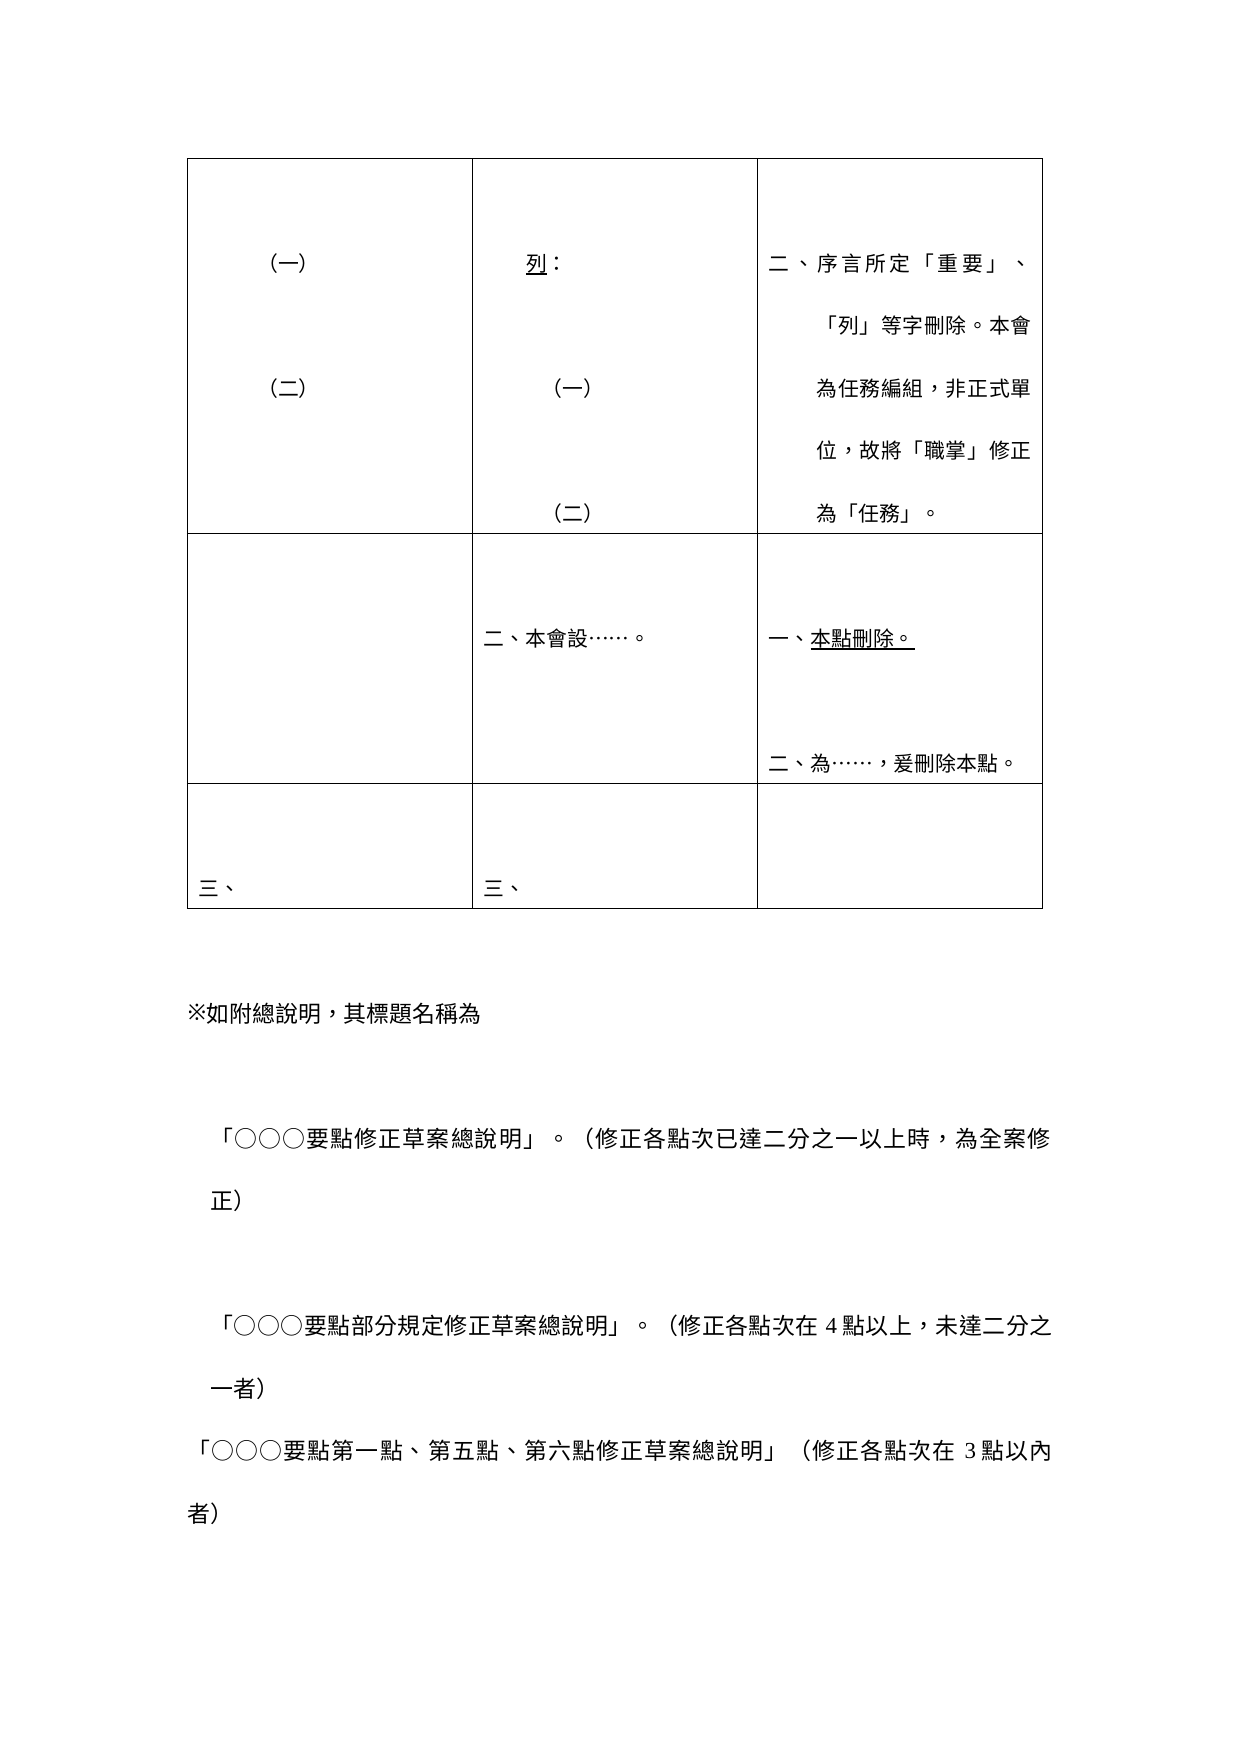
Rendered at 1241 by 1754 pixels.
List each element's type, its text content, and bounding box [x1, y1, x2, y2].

table_cell [188, 534, 472, 783]
table_cell 列： （一） （二） [473, 159, 757, 533]
table_cell 二、本會設……。 [473, 534, 757, 783]
table_cell [758, 784, 1042, 908]
text 「○○○要點部分規定修正草案總說明」。（修正各點次在4點以上，未達二分之一者） [210, 1283, 1053, 1408]
table_cell 三、 [188, 784, 472, 908]
text ※如附總說明，其標題名稱為 [187, 971, 1053, 1033]
text 「○○○要點修正草案總說明」。（修正各點次已達二分之一以上時，為全案修正） [210, 1096, 1053, 1221]
table_cell （一） （二） [188, 159, 472, 533]
table_cell 三、 [473, 784, 757, 908]
text 「○○○要點第一點、第五點、第六點修正草案總說明」（修正各點次在3點以內者） [187, 1408, 1053, 1533]
table_cell 一、本點刪除。 二、為……，爰刪除本點。 [758, 534, 1042, 783]
table_cell 二、序言所定「重要」、「列」等字刪除。本會為任務編組，非正式單位，故將「職掌」修正為「任務」。 [758, 159, 1042, 533]
